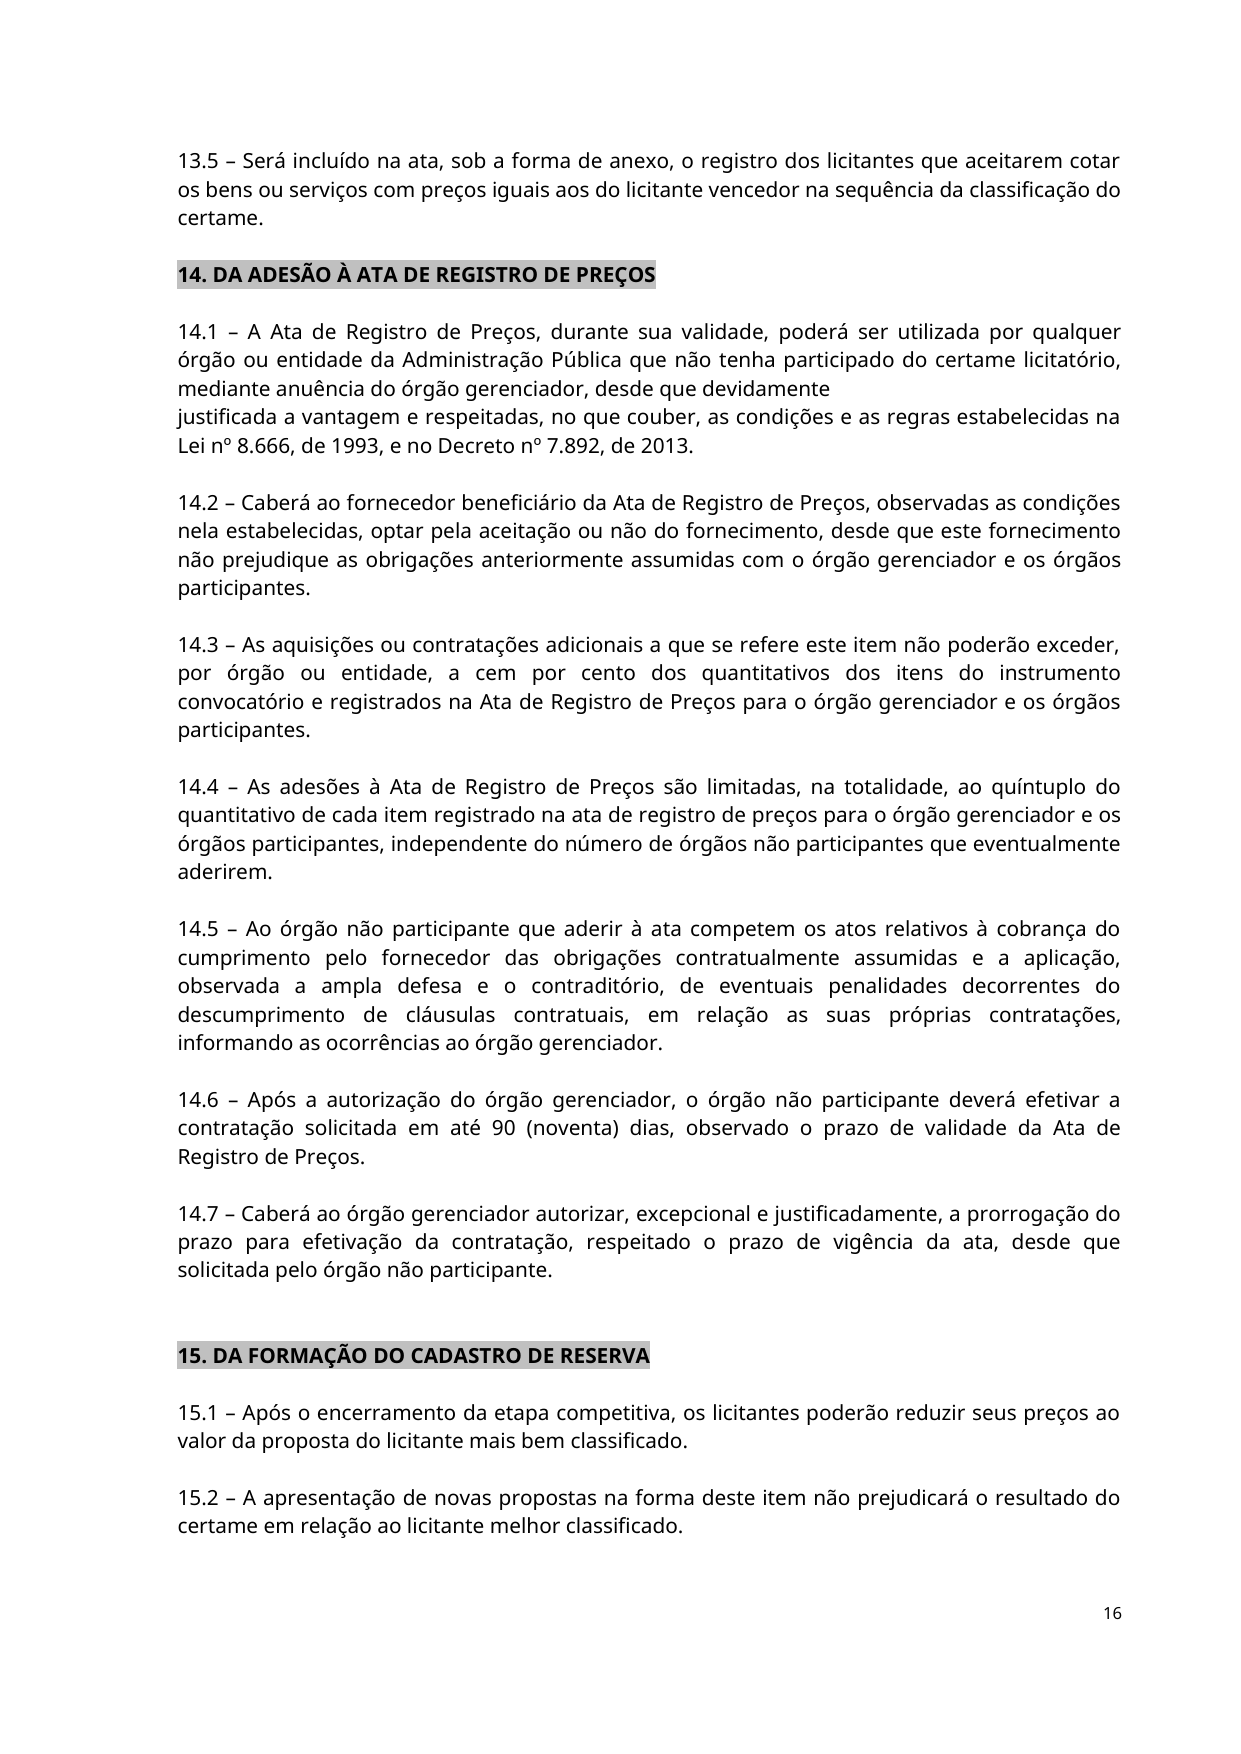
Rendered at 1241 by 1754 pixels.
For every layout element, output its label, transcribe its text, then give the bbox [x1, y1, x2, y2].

text 14.6 – Após a autorização do órgão gerenciador, o órgão não participante deverá efetivar a contratação solicitada em até 90 (noventa) dias, observado o prazo de validade da Ata de Registro de Preços. [177, 1085, 1122, 1170]
text 14.5 – Ao órgão não participante que aderir à ata competem os atos relativos à cobrança do cumprimento pelo fornecedor das obrigações contratualmente assumidas e a aplicação, observada a ampla defesa e o contraditório, de eventuais penalidades decorrentes do descumprimento de cláusulas contratuais, em relação as suas próprias contratações, informando as ocorrências ao órgão gerenciador. [177, 914, 1122, 1057]
text 14.7 – Caberá ao órgão gerenciador autorizar, excepcional e justificadamente, a prorrogação do prazo para efetivação da contratação, respeitado o prazo de vigência da ata, desde que solicitada pelo órgão não participante. [177, 1199, 1122, 1284]
text 15. DA FORMAÇÃO DO CADASTRO DE RESERVA [177, 1341, 1122, 1369]
text 14.4 – As adesões à Ata de Registro de Preços são limitadas, na totalidade, ao quíntuplo do quantitativo de cada item registrado na ata de registro de preços para o órgão gerenciador e os órgãos participantes, independente do número de órgãos não participantes que eventualmente aderirem. [177, 772, 1122, 886]
text 14.2 – Caberá ao fornecedor beneficiário da Ata de Registro de Preços, observadas as condições nela estabelecidas, optar pela aceitação ou não do fornecimento, desde que este fornecimento não prejudique as obrigações anteriormente assumidas com o órgão gerenciador e os órgãos participantes. [177, 488, 1122, 602]
text 13.5 – Será incluído na ata, sob a forma de anexo, o registro dos licitantes que aceitarem cotar os bens ou serviços com preços iguais aos do licitante vencedor na sequência da classificação do certame. [177, 147, 1122, 232]
text 14.3 – As aquisições ou contratações adicionais a que se refere este item não poderão exceder, por órgão ou entidade, a cem por cento dos quantitativos dos itens do instrumento convocatório e registrados na Ata de Registro de Preços para o órgão gerenciador e os órgãos participantes. [177, 630, 1122, 744]
text 14. DA ADESÃO À ATA DE REGISTRO DE PREÇOS [177, 260, 1122, 289]
list 14.1 – A Ata de Registro de Preços, durante sua validade, poderá ser utilizada por qualquer órgão ou entidade da Administração Pública que não tenha participado do certame licitatório, mediante anuência do órgão gerenciador, desde que devidamente [177, 317, 1122, 402]
list justificada a vantagem e respeitadas, no que couber, as condições e as regras estabelecidas na Lei nº 8.666, de 1993, e no Decreto nº 7.892, de 2013. [177, 402, 1122, 459]
text 15.2 – A apresentação de novas propostas na forma deste item não prejudicará o resultado do certame em relação ao licitante melhor classificado. [177, 1483, 1122, 1540]
text 15.1 – Após o encerramento da etapa competitiva, os licitantes poderão reduzir seus preços ao valor da proposta do licitante mais bem classificado. [177, 1398, 1122, 1455]
